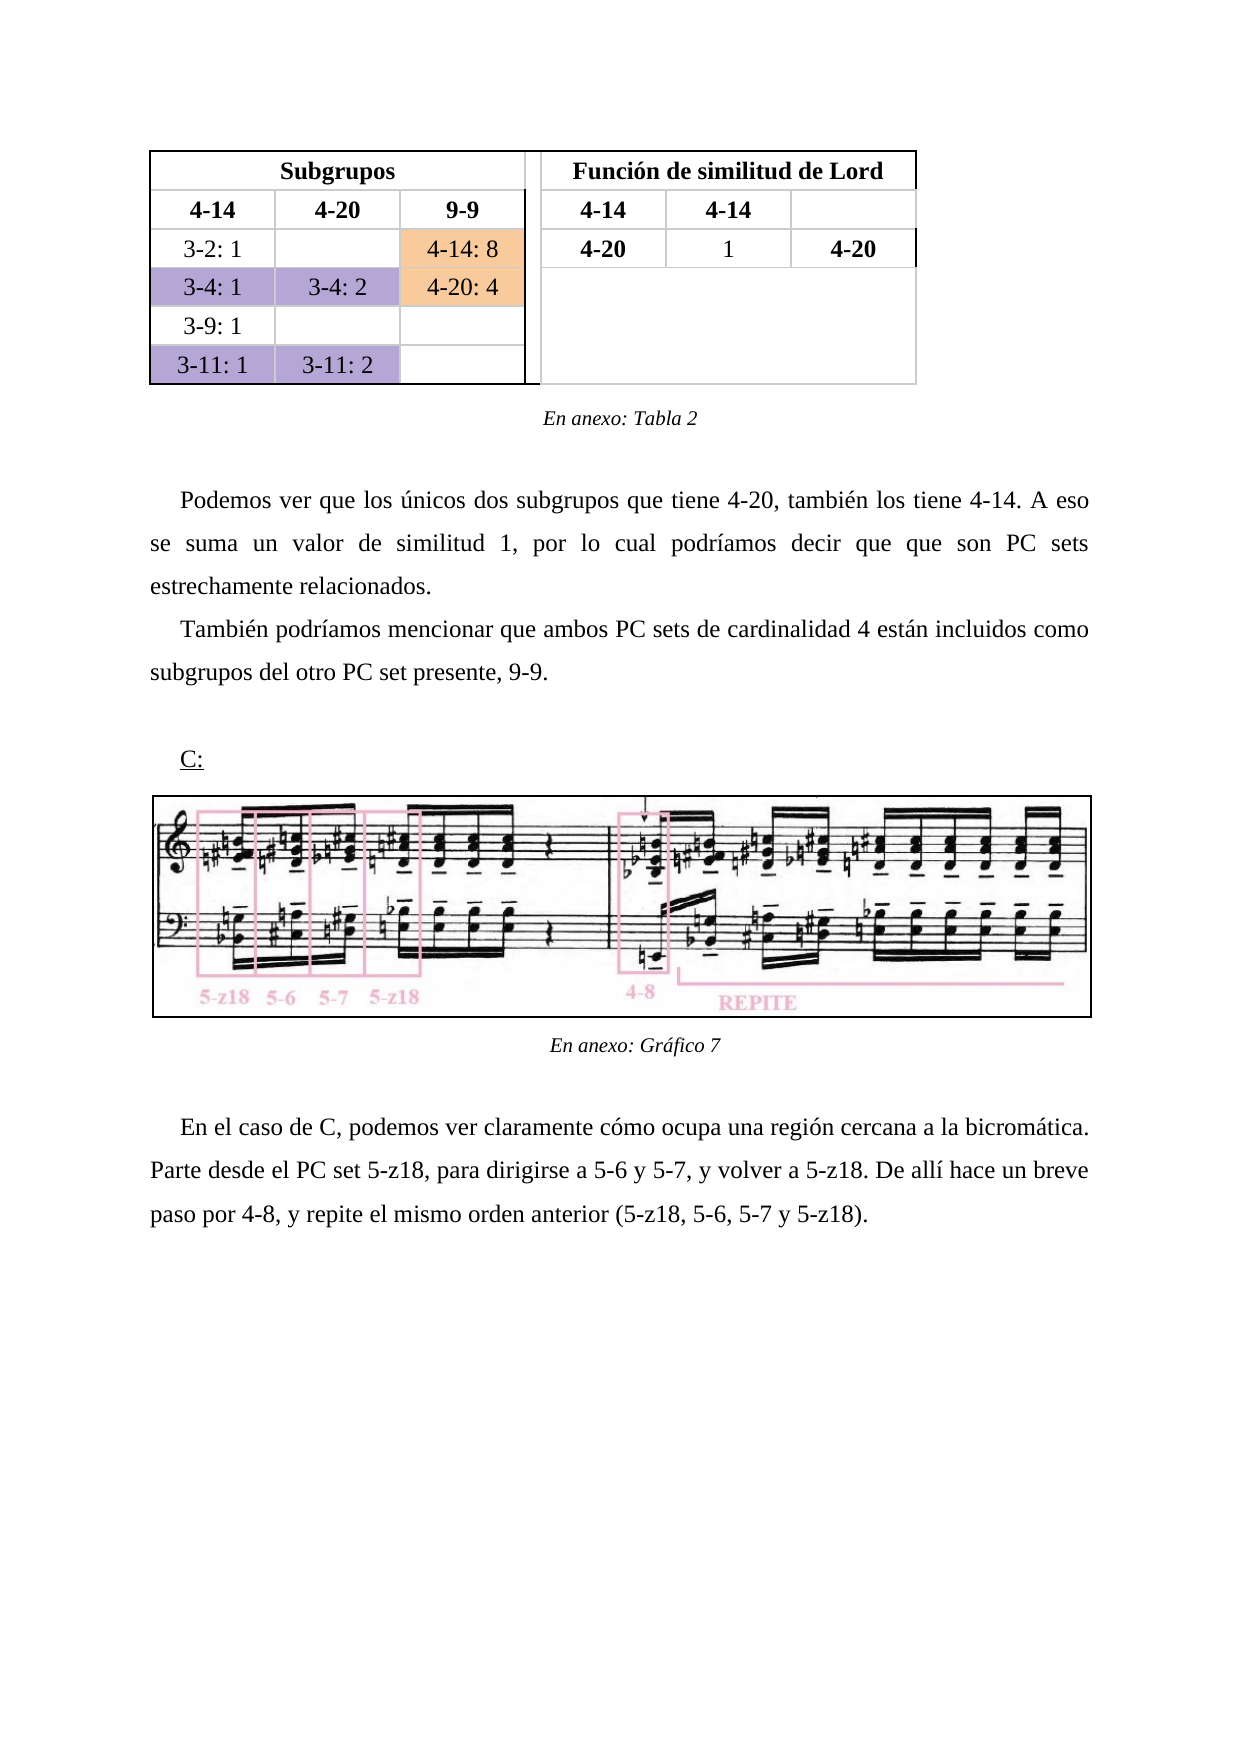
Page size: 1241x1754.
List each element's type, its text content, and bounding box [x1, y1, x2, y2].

table_cell 4-14 [667, 191, 790, 228]
table_header [526, 152, 540, 383]
text En anexo: Tabla 2 [150, 406, 1090, 430]
table_cell 3-4: 1 [151, 268, 274, 305]
table_cell 4-20: 4 [401, 268, 524, 305]
table_cell [276, 230, 399, 267]
table_cell 3-11: 1 [151, 346, 274, 383]
table_cell 4-14 [151, 191, 274, 228]
table_cell 4-14 [542, 191, 665, 228]
text En el caso de C, podemos ver claramente cómo ocupa una región cercana a la bicromática. Parte desde el PC set 5-z18, para dirigirse a 5-6 y 5-7, y volver a 5-z18. De allí hace un breve paso por 4-8, y repite el mismo orden anterior (5-z18, 5-6, 5-7 y 5-z18). [150, 1112, 1090, 1227]
table_header Función de similitud de Lord [542, 152, 915, 189]
table_cell 3-4: 2 [276, 268, 399, 305]
text Podemos ver que los únicos dos subgrupos que tiene 4-20, también los tiene 4-14. A eso se suma un valor de similitud 1, por lo cual podríamos decir que que son PC sets estrechamente relacionados. [150, 485, 1090, 600]
table_cell 4-20 [542, 230, 665, 267]
table_cell [401, 307, 524, 344]
table_cell 1 [667, 230, 790, 267]
table_header Subgrupos [151, 152, 524, 189]
table_cell [542, 268, 915, 383]
table_cell 4-20 [792, 230, 915, 267]
text En anexo: Gráfico 7 [150, 1033, 1090, 1057]
picture [154, 797, 1090, 1016]
table_cell 4-20 [276, 191, 399, 228]
table_cell 3-11: 2 [276, 346, 399, 383]
table_cell 4-14: 8 [401, 230, 524, 267]
text También podríamos mencionar que ambos PC sets de cardinalidad 4 están incluidos como subgrupos del otro PC set presente, 9-9. [150, 614, 1090, 686]
table_cell 3-9: 1 [151, 307, 274, 344]
table_cell [276, 307, 399, 344]
table_cell 3-2: 1 [151, 230, 274, 267]
title C: [150, 744, 1090, 772]
table_cell [401, 346, 524, 383]
table_cell 9-9 [401, 191, 524, 228]
table_cell [792, 191, 915, 228]
